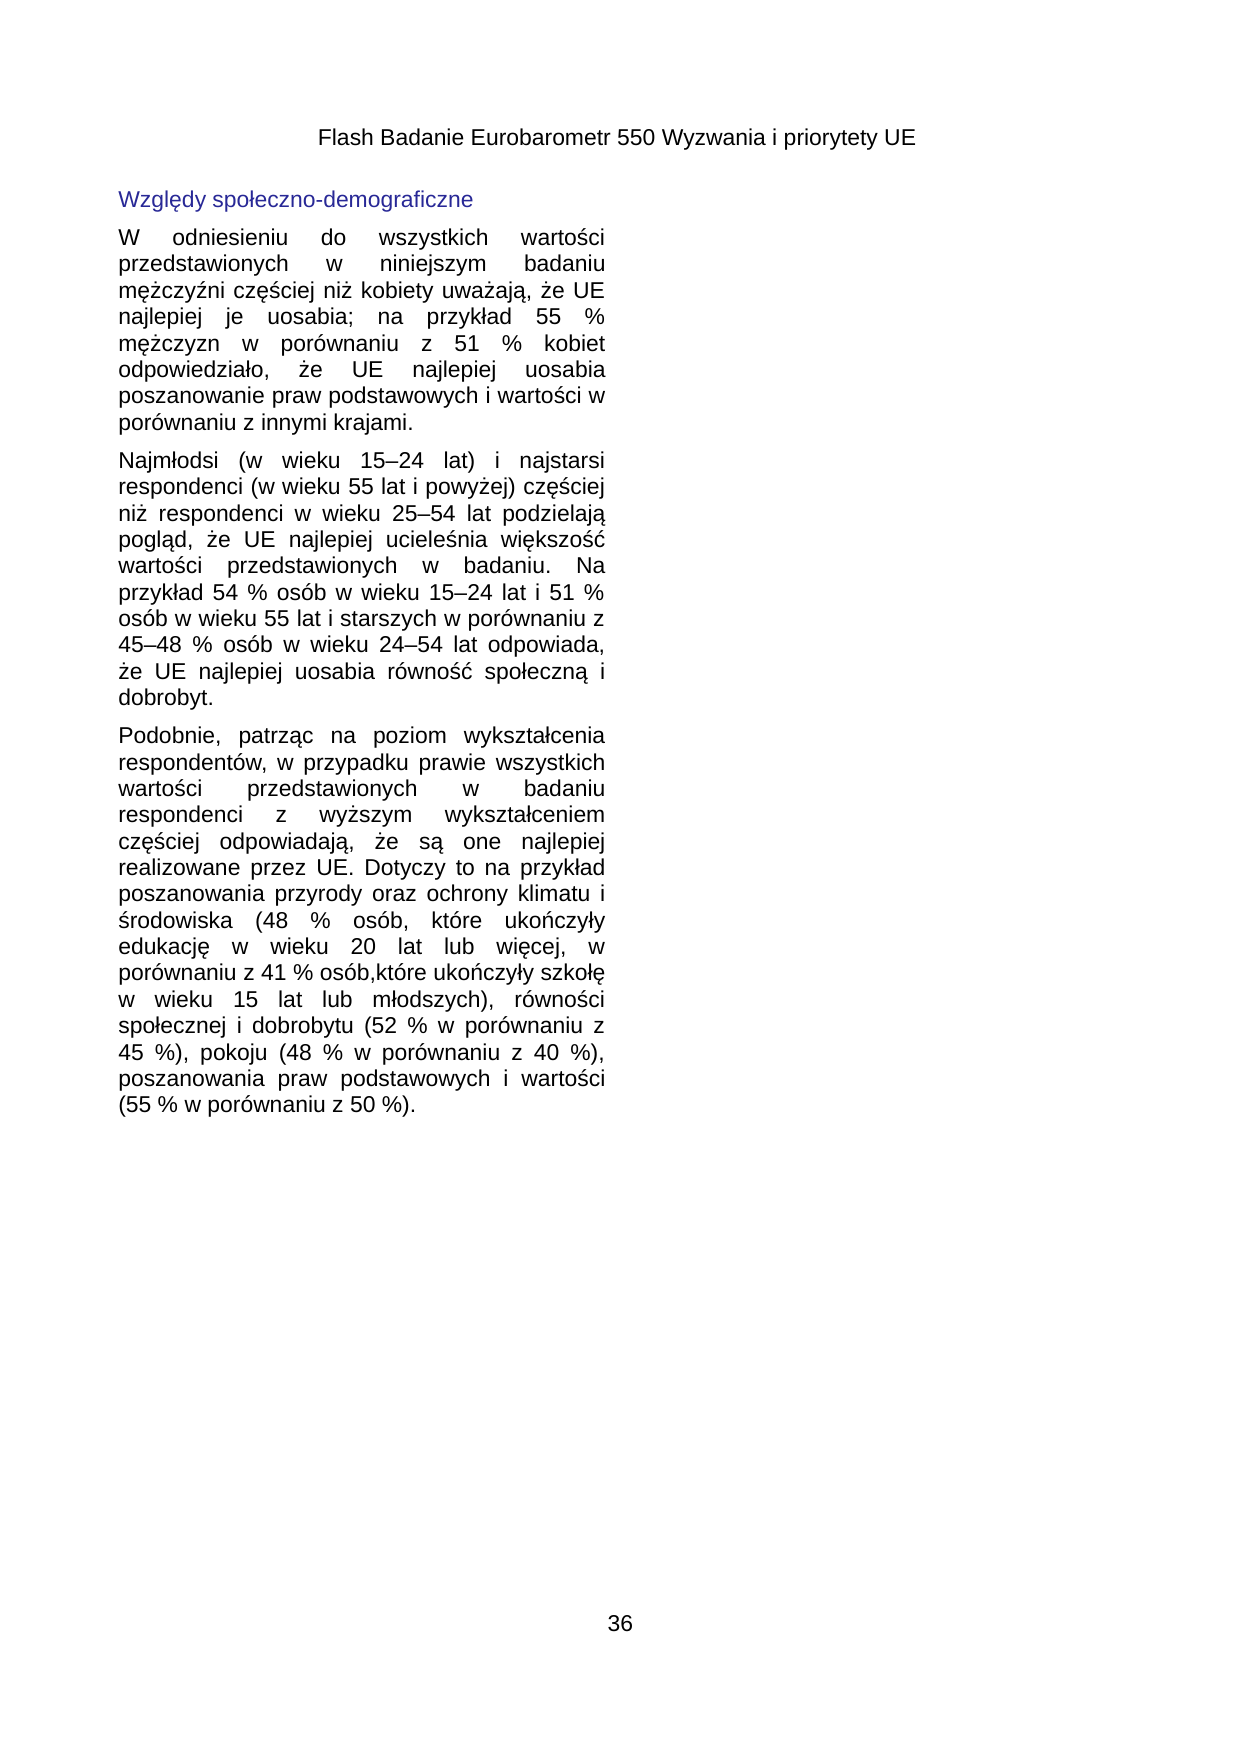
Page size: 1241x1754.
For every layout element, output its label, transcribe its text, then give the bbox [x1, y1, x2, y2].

text W odniesieniu do wszystkich wartości przedstawionych w niniejszym badaniu mężczyźni częściej niż kobiety uważają, że UE najlepiej je uosabia; na przykład 55 % mężczyzn w porównaniu z 51 % kobiet odpowiedziało, że UE najlepiej uosabia poszanowanie praw podstawowych i wartości w porównaniu z innymi krajami. [118, 224, 605, 435]
text Podobnie, patrząc na poziom wykształcenia respondentów, w przypadku prawie wszystkich wartości przedstawionych w badaniu respondenci z wyższym wykształceniem częściej odpowiadają, że są one najlepiej realizowane przez UE. Dotyczy to na przykład poszanowania przyrody oraz ochrony klimatu i środowiska (48 % osób, które ukończyły edukację w wieku 20 lat lub więcej, w porównaniu z 41 % osób,które ukończyły szkołę w wieku 15 lat lub młodszych), równości społecznej i dobrobytu (52 % w porównaniu z 45 %), pokoju (48 % w porównaniu z 40 %), poszanowania praw podstawowych i wartości (55 % w porównaniu z 50 %). [118, 722, 605, 1117]
text Względy społeczno-demograficzne [118, 186, 605, 212]
text Najmłodsi (w wieku 15–24 lat) i najstarsi respondenci (w wieku 55 lat i powyżej) częściej niż respondenci w wieku 25–54 lat podzielają pogląd, że UE najlepiej ucieleśnia większość wartości przedstawionych w badaniu. Na przykład 54 % osób w wieku 15–24 lat i 51 % osób w wieku 55 lat i starszych w porównaniu z 45–48 % osób w wieku 24–54 lat odpowiada, że UE najlepiej uosabia równość społeczną i dobrobyt. [118, 447, 605, 710]
